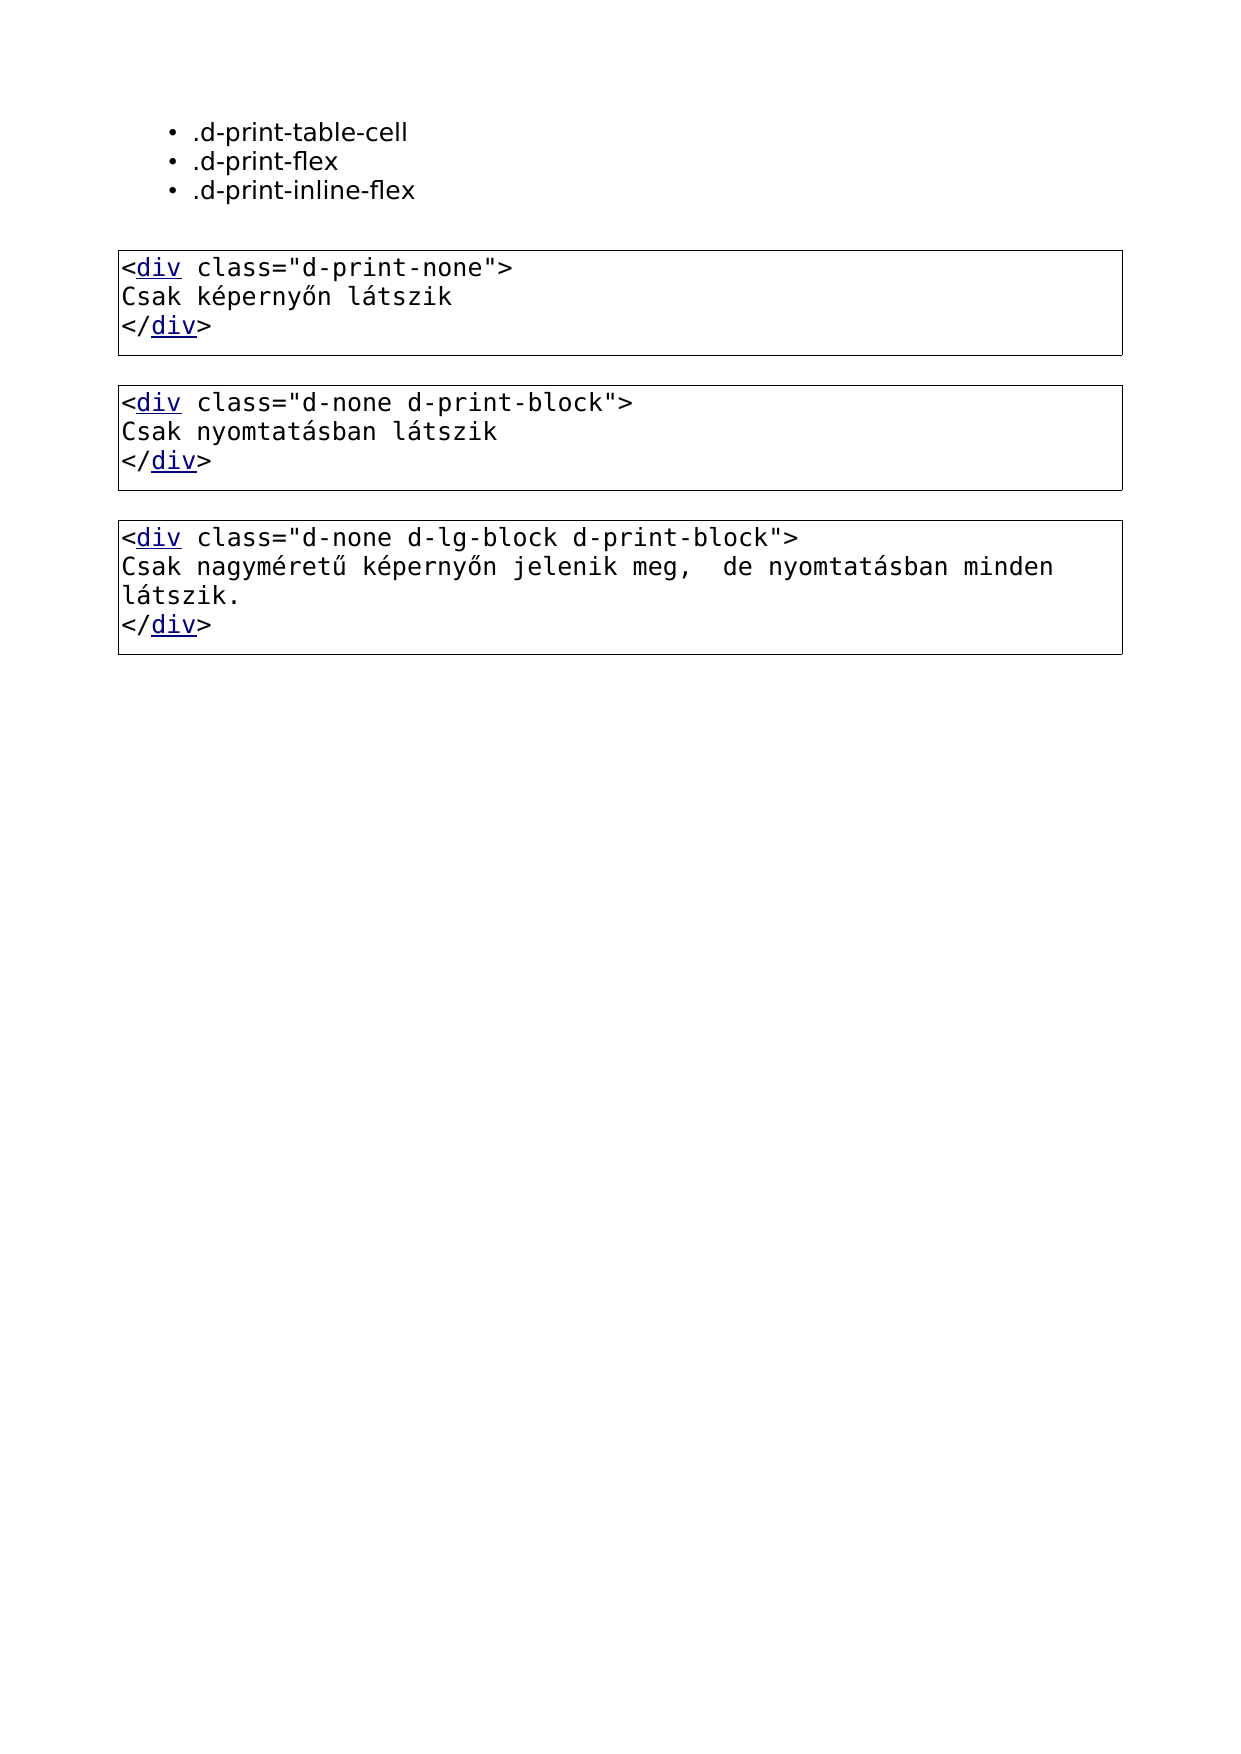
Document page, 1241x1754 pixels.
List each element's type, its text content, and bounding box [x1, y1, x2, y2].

table_header <div class="d-print-none"> Csak képernyőn látszik </div> [119, 251, 1122, 355]
list .d-print-flex [177, 147, 1122, 176]
table_header <div class="d-none d-lg-block d-print-block"> Csak nagyméretű képernyőn jelenik meg, de nyomtatásban minden látszik. </div> [119, 521, 1122, 654]
list .d-print-inline-flex [177, 176, 1122, 206]
list .d-print-table-cell [177, 118, 1122, 147]
table_header <div class="d-none d-print-block"> Csak nyomtatásban látszik </div> [119, 386, 1122, 490]
